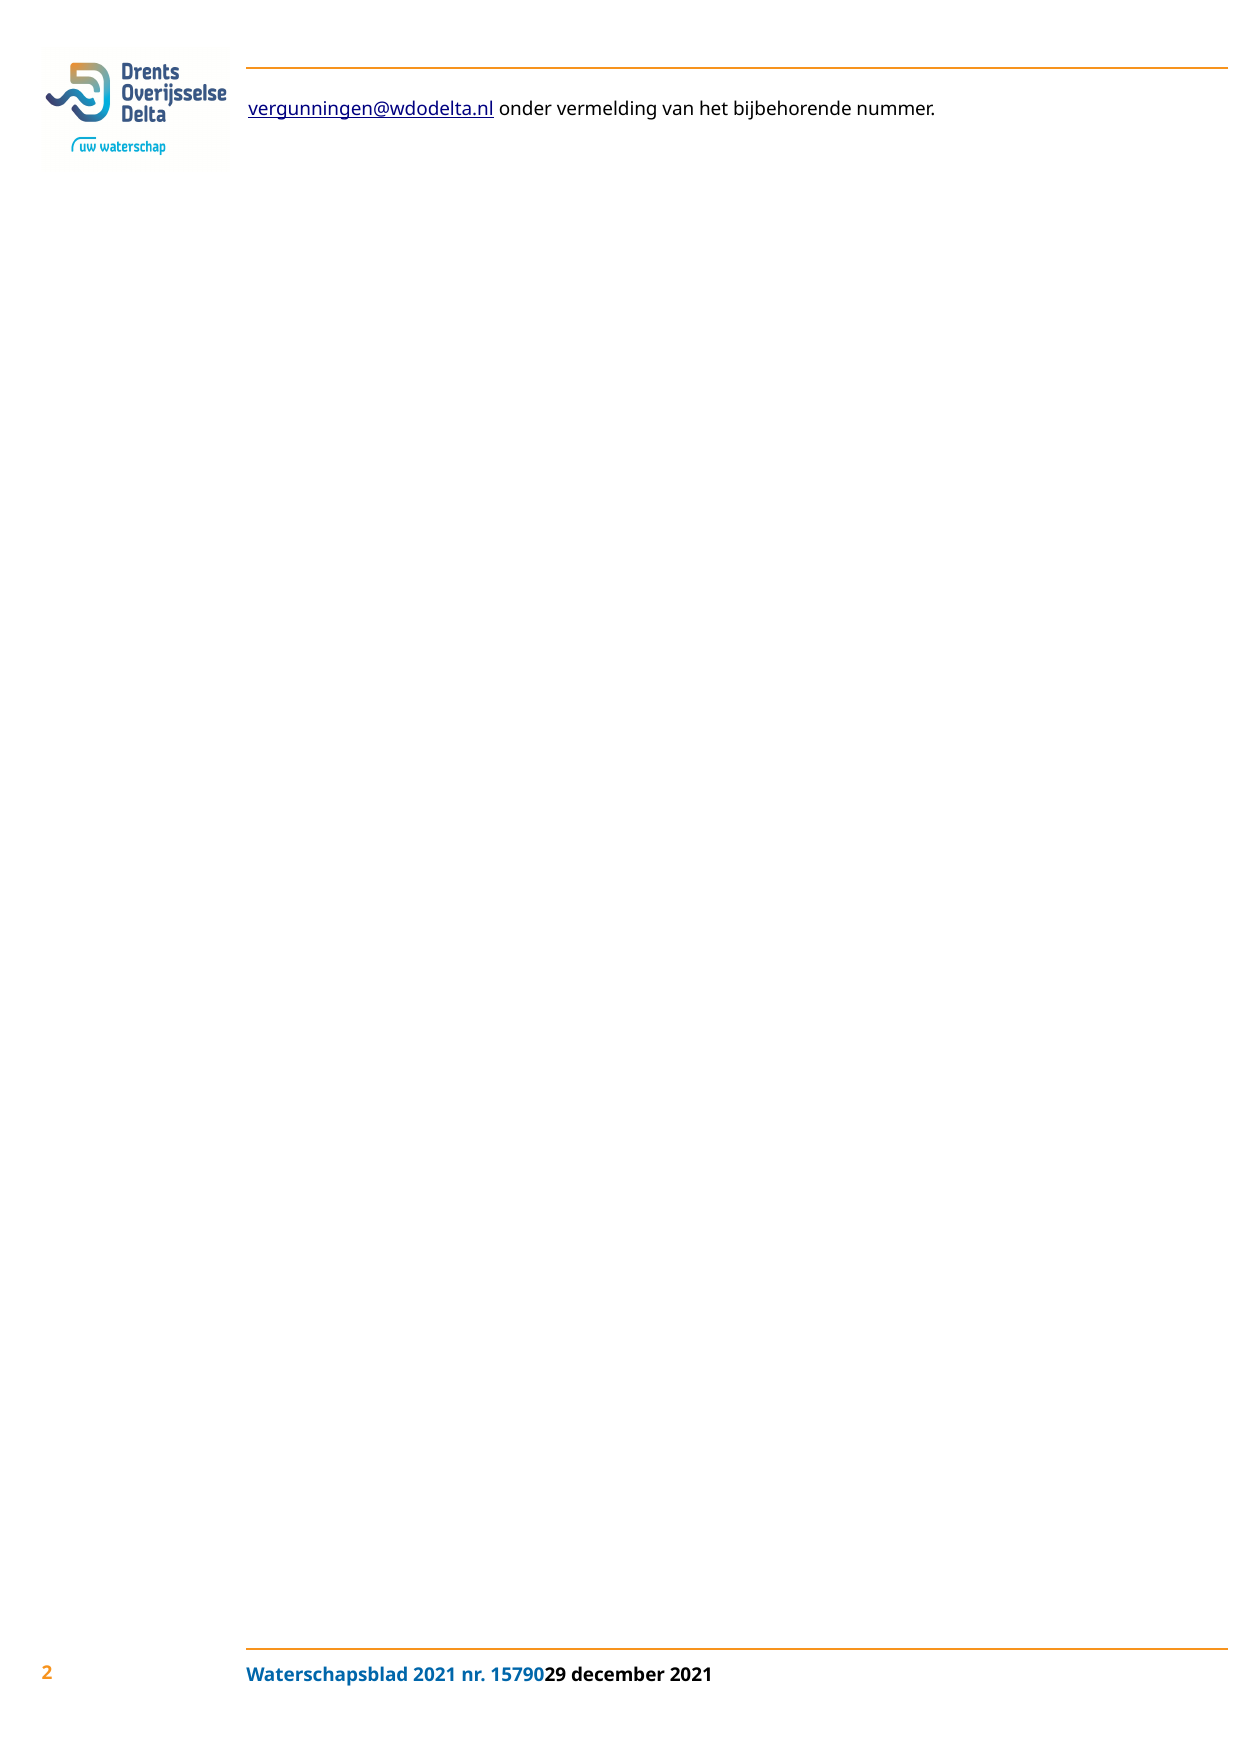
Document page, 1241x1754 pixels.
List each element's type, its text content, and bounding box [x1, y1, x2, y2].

picture [41, 47, 231, 172]
text vergunningen@wdodelta.nl onder vermelding van het bijbehorende nummer. [248, 95, 1152, 121]
